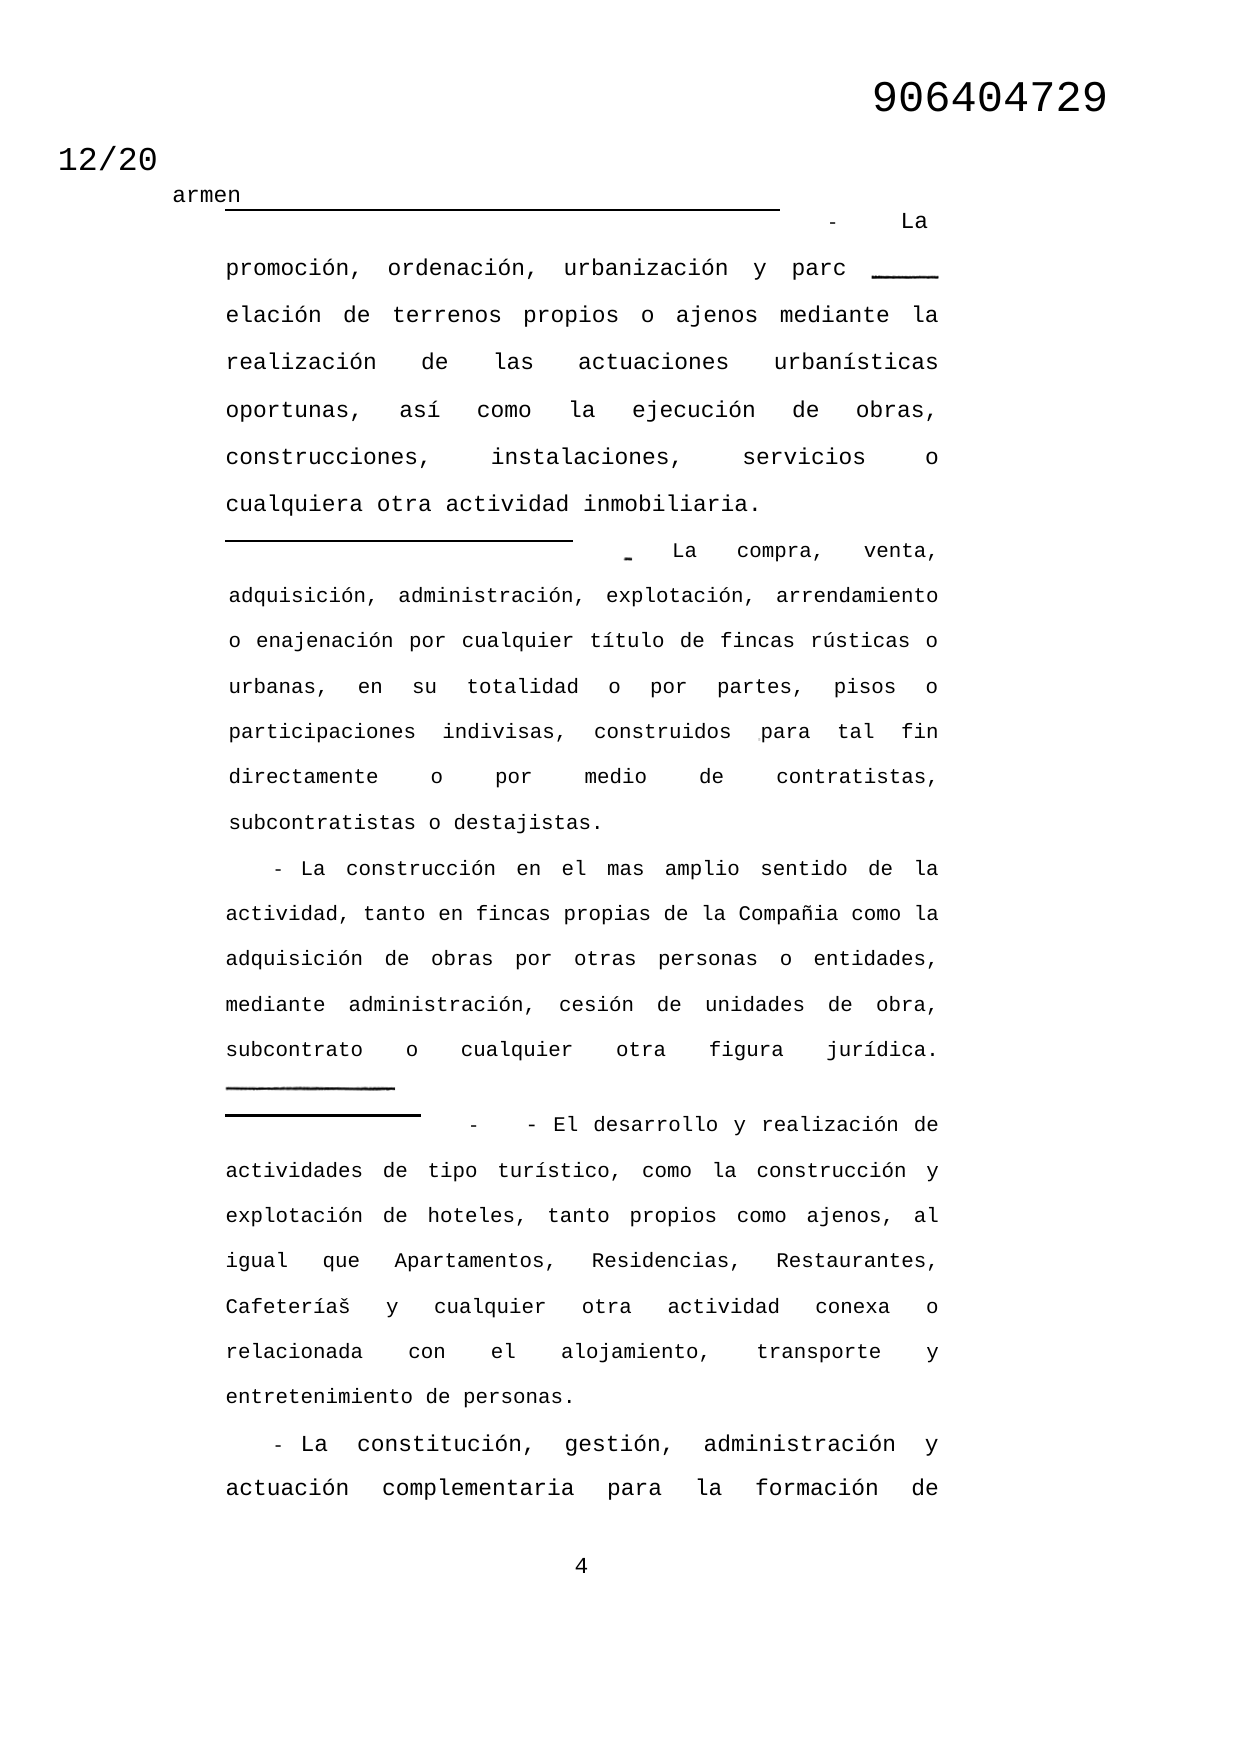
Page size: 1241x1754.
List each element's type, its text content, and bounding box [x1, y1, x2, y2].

text La compra, venta, adquisición, administración, explotación, arrendamiento o enajenación por cualquier título de fincas rústicas o urbanas, en su totalidad o por partes, pisos o participaciones indivisas, construidos para tal fin directamente o por medio de contratistas, subcontratistas o destajistas. [228, 540, 939, 835]
list La promoción, ordenación, urbanización y parc elación de terrenos propios o ajenos mediante la realización de las actuaciones urbanísticas oportunas, así como la ejecución de obras, construcciones, instalaciones, servicios o cualquiera otra actividad inmobiliaria. [225, 209, 939, 518]
list La constitución, gestión, administración y actuación complementaria para la formación de [225, 1432, 939, 1502]
list La construcción en el mas amplio sentido de la actividad, tanto en fincas propias de la Compañia como la adquisición de obras por otras personas o entidades, mediante administración, cesión de unidades de obra, subcontrato o cualquier otra figura jurídica. [225, 858, 939, 1090]
list - El desarrollo y realización de actividades de tipo turístico, como la construcción y explotación de hoteles, tanto propios como ajenos, al igual que Apartamentos, Residencias, Restaurantes, Cafeteríaš y cualquier otra actividad conexa o relacionada con el alojamiento, transporte y entretenimiento de personas. [225, 1114, 939, 1410]
